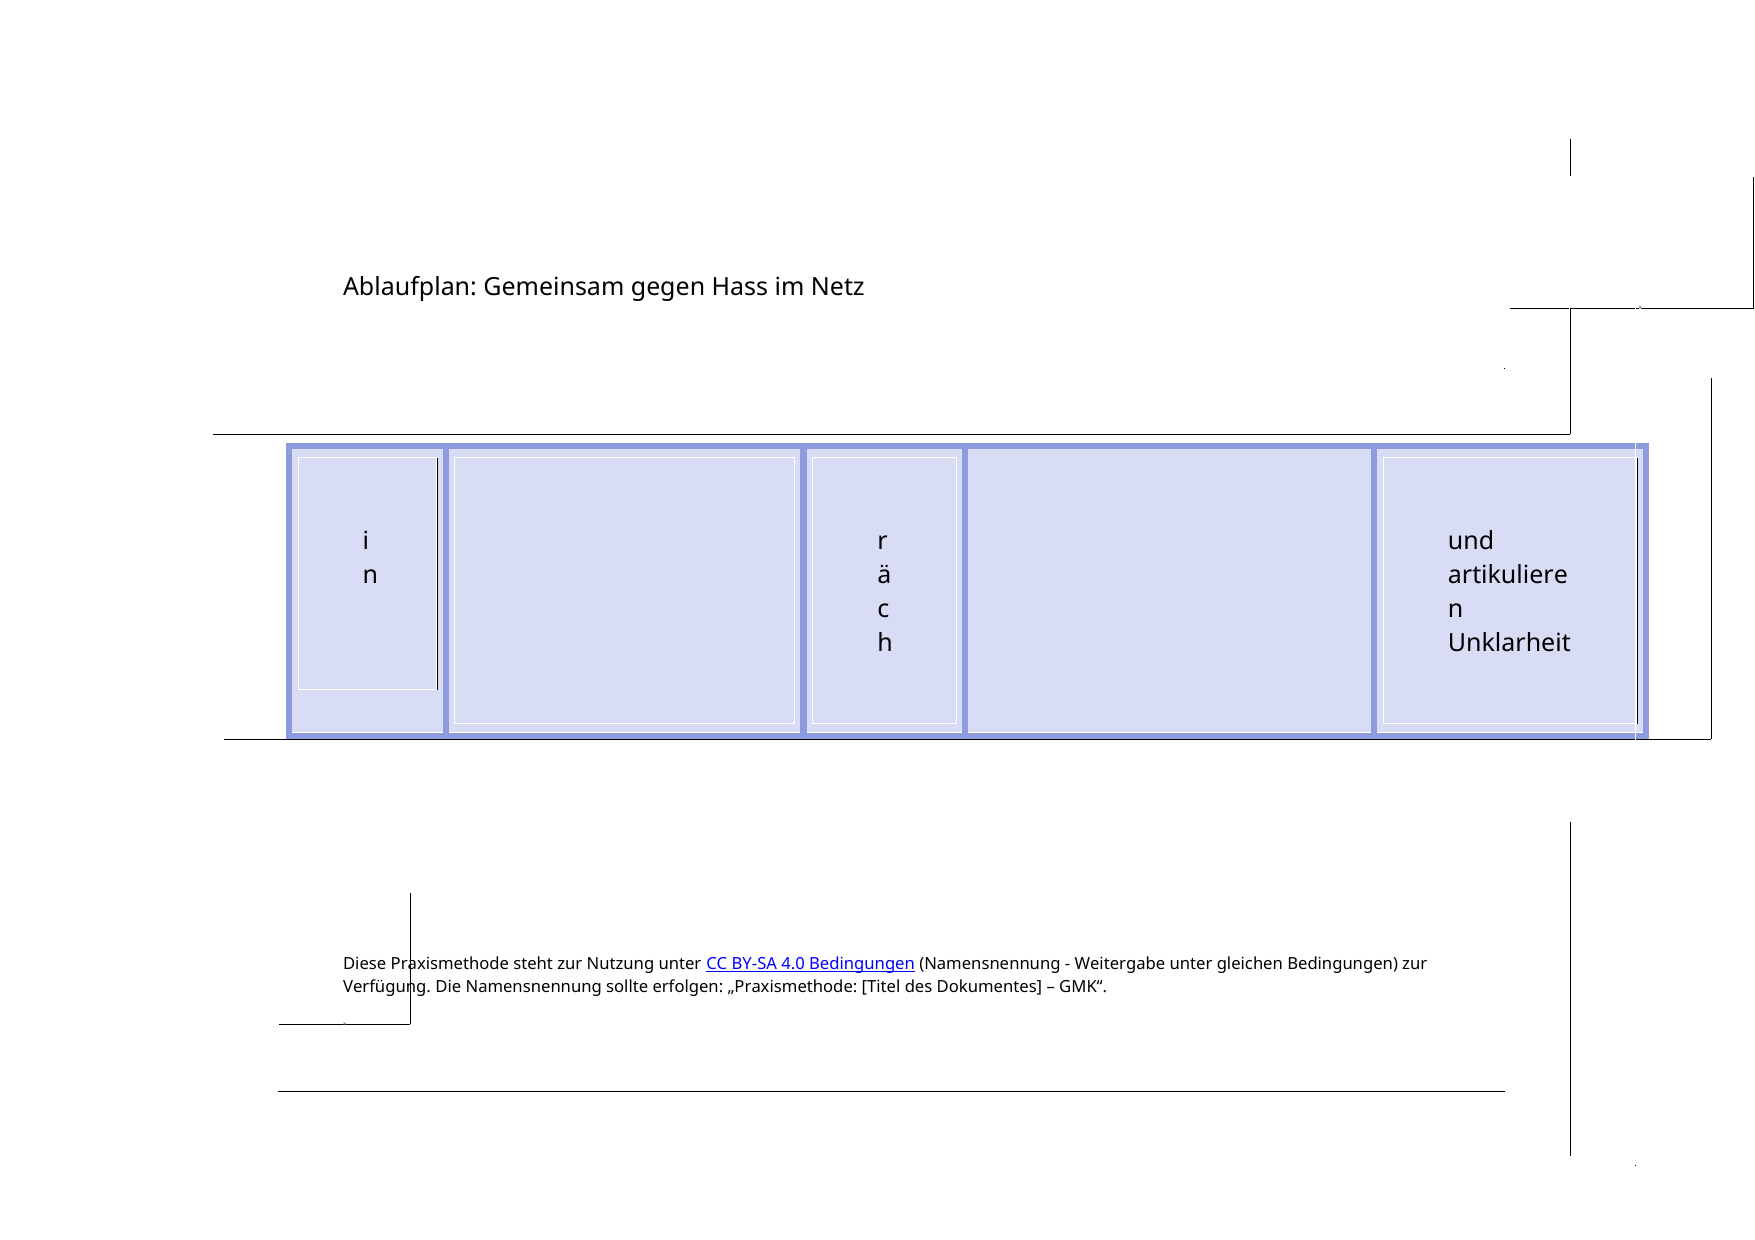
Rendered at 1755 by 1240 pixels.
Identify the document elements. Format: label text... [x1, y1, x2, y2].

table_cell [1636, 449, 1643, 732]
table_cell [968, 449, 1371, 732]
table_cell [449, 449, 800, 732]
table_cell und artikulieren Unklarheit [1377, 449, 1635, 732]
table_cell in [292, 449, 443, 732]
table_cell räch [807, 449, 962, 732]
